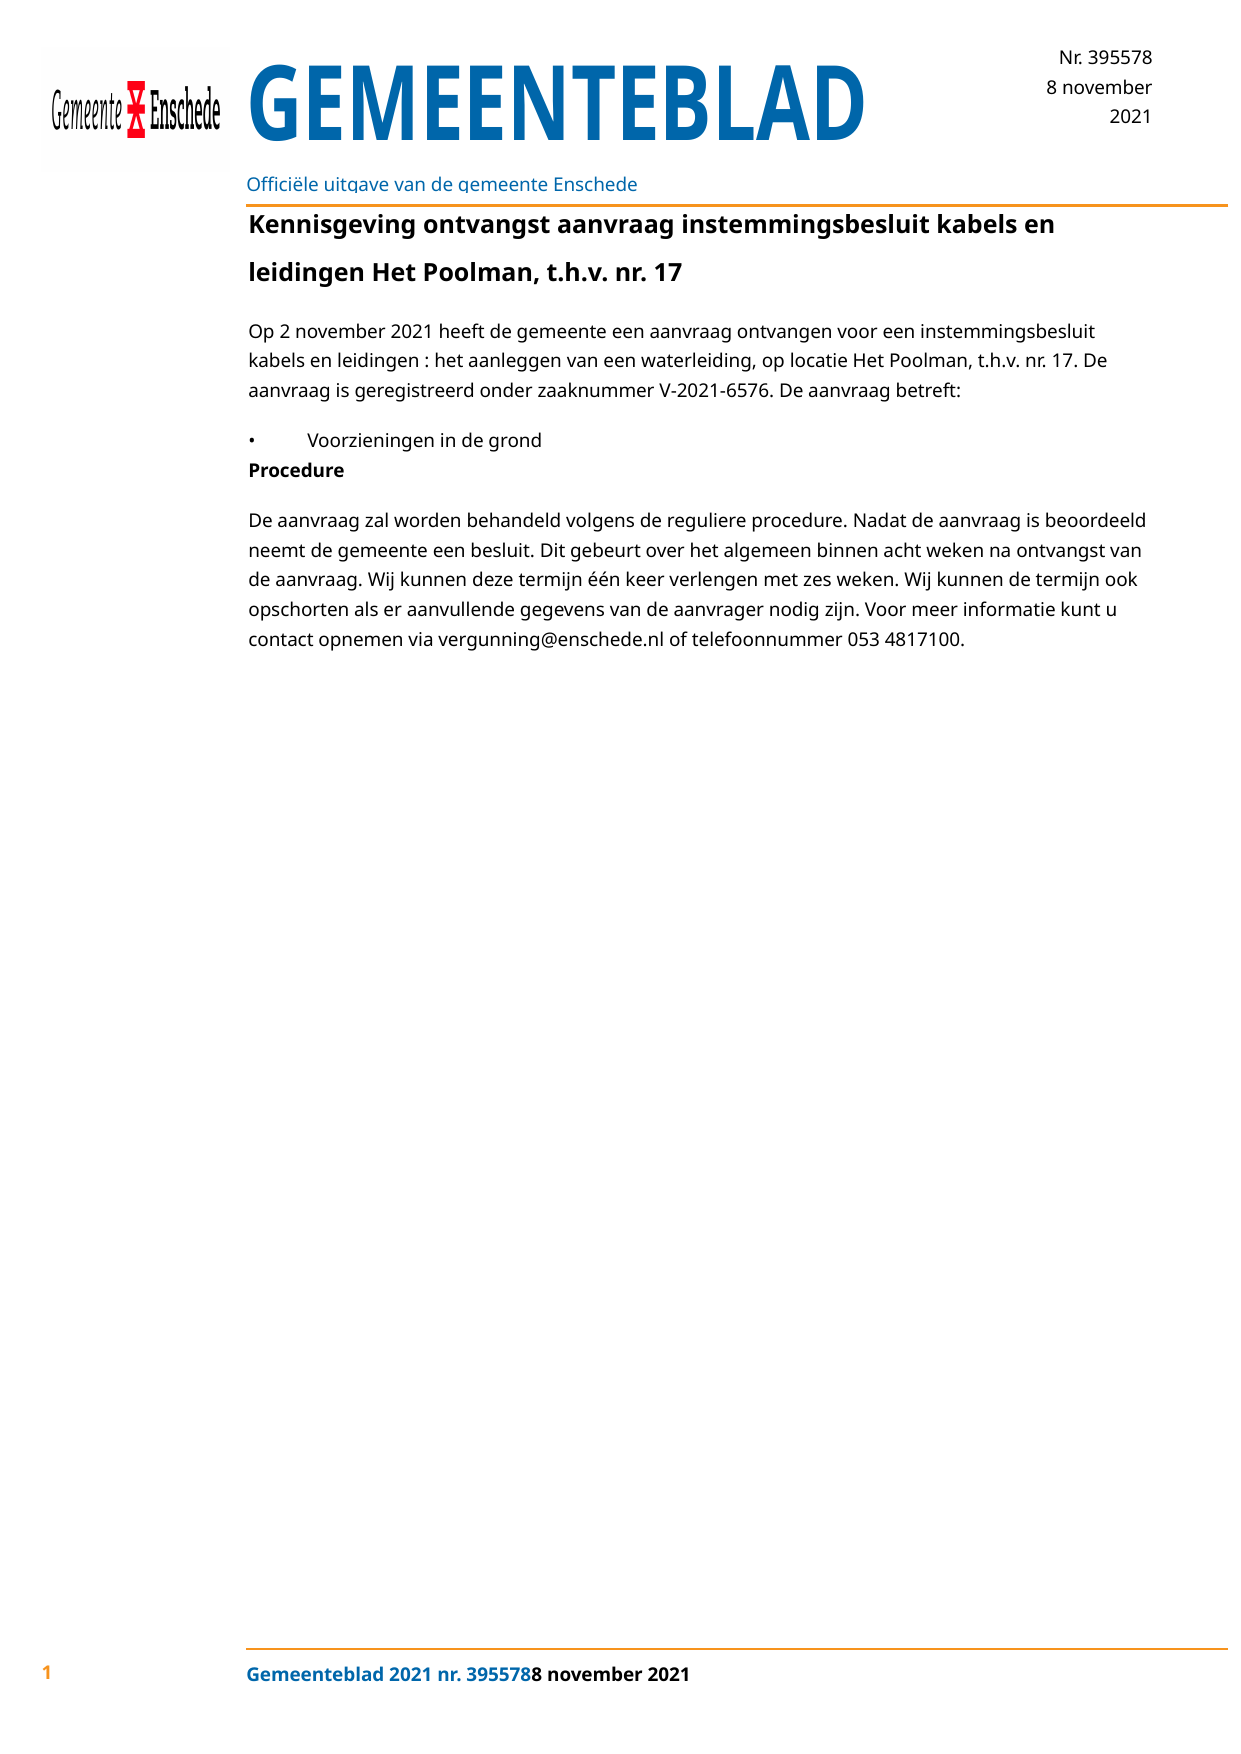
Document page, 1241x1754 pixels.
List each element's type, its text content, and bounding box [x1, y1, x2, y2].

list Voorzieningen in de grond [248, 427, 1152, 453]
text Kennisgeving ontvangst aanvraag instemmingsbesluit kabels en leidingen Het Poolman, t.h.v. nr. 17 [248, 207, 1152, 288]
text De aanvraag zal worden behandeld volgens de reguliere procedure. Nadat de aanvraag is beoordeeld neemt de gemeente een besluit. Dit gebeurt over het algemeen binnen acht weken na ontvangst van de aanvraag. Wij kunnen deze termijn één keer verlengen met zes weken. Wij kunnen de termijn ook opschorten als er aanvullende gegevens van de aanvrager nodig zijn. Voor meer informatie kunt u contact opnemen via vergunning@enschede.nl of telefoonnummer 053 4817100. [248, 507, 1152, 652]
picture [41, 47, 231, 172]
text Procedure [248, 457, 1152, 483]
text Op 2 november 2021 heeft de gemeente een aanvraag ontvangen voor een instemmingsbesluit kabels en leidingen : het aanleggen van een waterleiding, op locatie Het Poolman, t.h.v. nr. 17. De aanvraag is geregistreerd onder zaaknummer V-2021-6576. De aanvraag betreft: [248, 318, 1152, 403]
